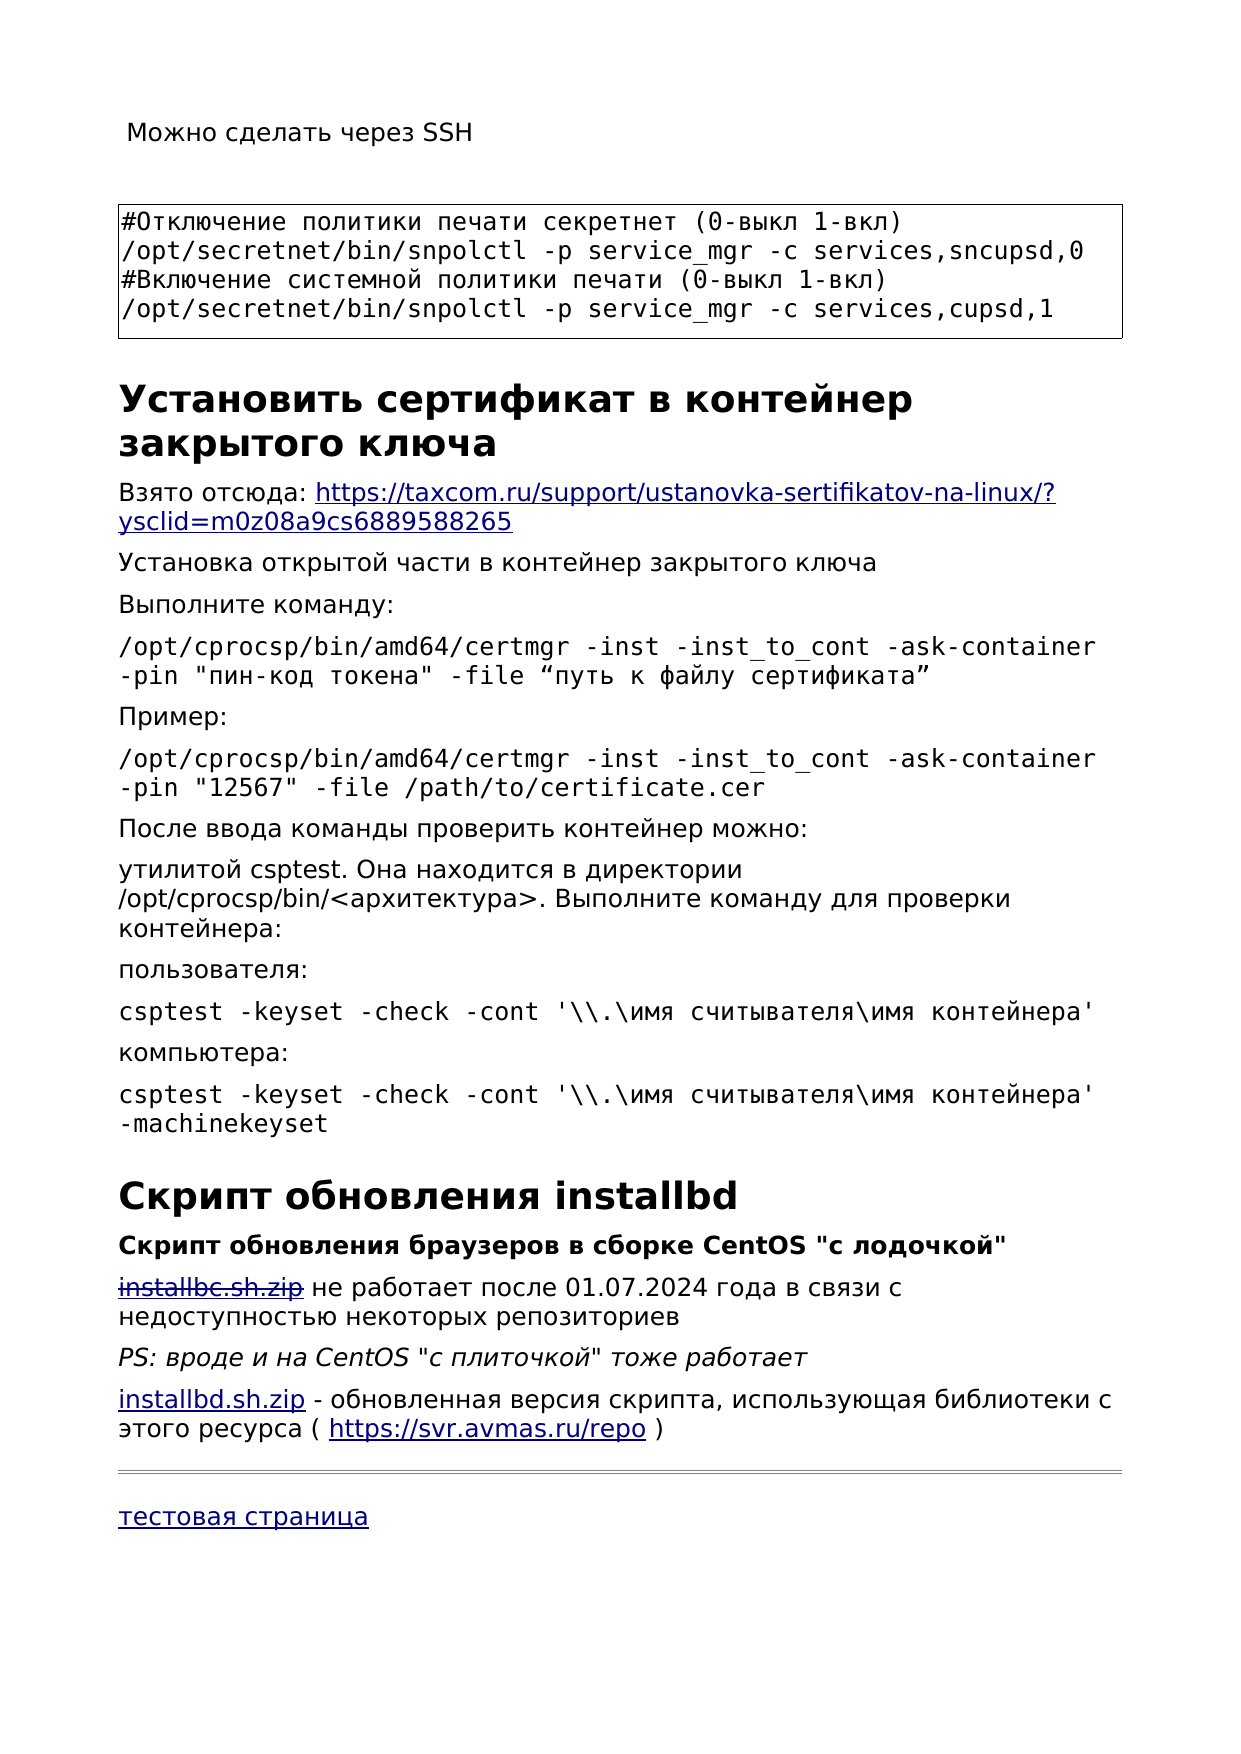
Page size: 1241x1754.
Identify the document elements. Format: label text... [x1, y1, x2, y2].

table_header #Отключение политики печати секретнет (0-выкл 1-вкл) /opt/secretnet/bin/snpolctl -p service_mgr -c services,sncupsd,0 #Включение системной политики печати (0-выкл 1-вкл) /opt/secretnet/bin/snpolctl -p service_mgr -c services,cupsd,1 [119, 205, 1122, 338]
text /opt/cprocsp/bin/amd64/certmgr -inst -inst_to_cont -ask-container -pin "12567" -file /path/to/certificate.cer [118, 744, 1122, 802]
text /opt/cprocsp/bin/amd64/certmgr -inst -inst_to_cont -ask-container -pin "пин-код токена" -file “путь к файлу сертификата” [118, 632, 1122, 690]
text csptest -keyset -check -cont '\\.\имя считывателя\имя контейнера' [118, 997, 1122, 1026]
text пользователя: [118, 956, 1122, 985]
text тестовая страница [118, 1502, 1122, 1532]
text csptest -keyset -check -cont '\\.\имя считывателя\имя контейнера' -machinekeyset [118, 1080, 1122, 1138]
text Выполните команду: [118, 590, 1122, 619]
text утилитой csptest. Она находится в директории /opt/cprocsp/bin/<архитектура>. Выполните команду для проверки контейнера: [118, 856, 1122, 943]
text Установка открытой части в контейнер закрытого ключа [118, 549, 1122, 578]
text Пример: [118, 702, 1122, 731]
text installbd.sh.zip - обновленная версия скрипта, использующая библиотеки с этого ресурса ( https://svr.avmas.ru/repo ) [118, 1385, 1122, 1443]
text Можно сделать через SSH [118, 118, 1122, 176]
text Взято отсюда: https://taxcom.ru/support/ustanovka-sertifikatov-na-linux/?ysclid=m0z08a9cs6889588265 [118, 478, 1122, 536]
text компьютера: [118, 1038, 1122, 1067]
subtitle Установить сертификат в контейнер закрытого ключа [118, 378, 1122, 465]
text PS: вроде и на CentOS "с плиточкой" тоже работает [118, 1343, 1122, 1373]
subtitle Скрипт обновления installbd [118, 1175, 1122, 1218]
text Скрипт обновления браузеров в сборке CentOS "с лодочкой" [118, 1231, 1122, 1260]
text После ввода команды проверить контейнер можно: [118, 814, 1122, 843]
text installbc.sh.zip не работает после 01.07.2024 года в связи с недоступностью некоторых репозиториев [118, 1273, 1122, 1331]
